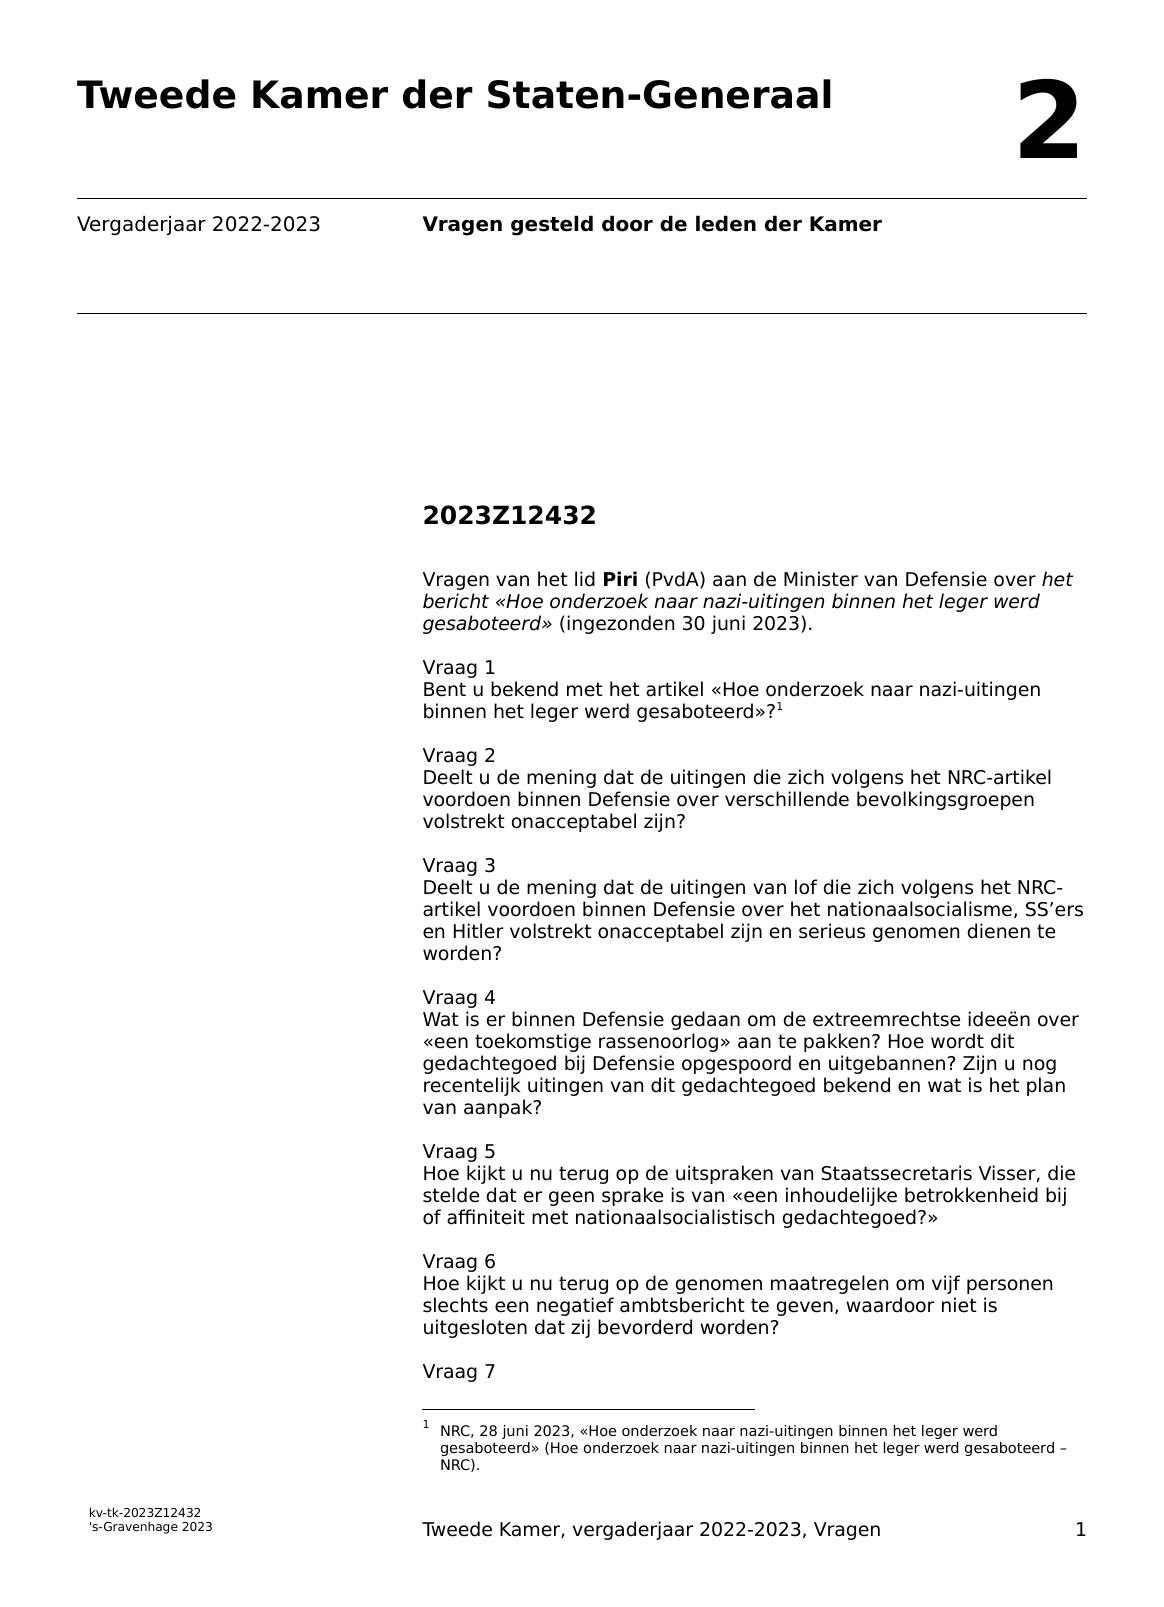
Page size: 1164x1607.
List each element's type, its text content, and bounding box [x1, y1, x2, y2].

text Vraag 3 [422, 855, 1087, 877]
text Vraag 2 [422, 745, 1087, 767]
text Vraag 7 [422, 1361, 1087, 1383]
text NRC, 28 juni 2023, «Hoe onderzoek naar nazi-uitingen binnen het leger werd gesaboteerd» (Hoe onderzoek naar nazi-uitingen binnen het leger werd gesaboteerd – NRC). [422, 1418, 1087, 1474]
text Hoe kijkt u nu terug op de uitspraken van Staatssecretaris Visser, die stelde dat er geen sprake is van «een inhoudelijke betrokkenheid bij of affiniteit met nationaalsocialistisch gedachtegoed?» [422, 1163, 1087, 1229]
table_header Tweede Kamer der Staten-Generaal [77, 59, 886, 198]
text Vragen van het lid Piri (PvdA) aan de Minister van Defensie over het bericht «Hoe onderzoek naar nazi-uitingen binnen het leger werd gesaboteerd» (ingezonden 30 juni 2023). [422, 569, 1087, 635]
text Vraag 6 [422, 1251, 1087, 1273]
text Vraag 1 [422, 657, 1087, 679]
table_cell Vergaderjaar 2022-2023 [77, 199, 422, 313]
text Vraag 4 [422, 987, 1087, 1009]
text Wat is er binnen Defensie gedaan om de extreemrechtse ideeën over «een toekomstige rassenoorlog» aan te pakken? Hoe wordt dit gedachtegoed bij Defensie opgespoord en uitgebannen? Zijn u nog recentelijk uitingen van dit gedachtegoed bekend en wat is het plan van aanpak? [422, 1009, 1087, 1119]
text kv-tk-2023Z12432 [88, 1506, 323, 1520]
table_header 2 [886, 59, 1087, 198]
text Hoe kijkt u nu terug op de genomen maatregelen om vijf personen slechts een negatief ambtsbericht te geven, waardoor niet is uitgesloten dat zij bevorderd worden? [422, 1273, 1087, 1339]
text Vraag 5 [422, 1141, 1087, 1163]
text Deelt u de mening dat de uitingen die zich volgens het NRC-artikel voordoen binnen Defensie over verschillende bevolkingsgroepen volstrekt onacceptabel zijn? [422, 767, 1087, 833]
text Deelt u de mening dat de uitingen van lof die zich volgens het NRC-artikel voordoen binnen Defensie over het nationaalsocialisme, SS’ers en Hitler volstrekt onacceptabel zijn en serieus genomen dienen te worden? [422, 877, 1087, 965]
text 2023Z12432 [422, 501, 1087, 531]
text 's-Gravenhage 2023 [88, 1520, 323, 1534]
table_cell Vragen gesteld door de leden der Kamer [422, 199, 1087, 313]
text Bent u bekend met het artikel «Hoe onderzoek naar nazi-uitingen binnen het leger werd gesaboteerd»? [422, 679, 1087, 723]
